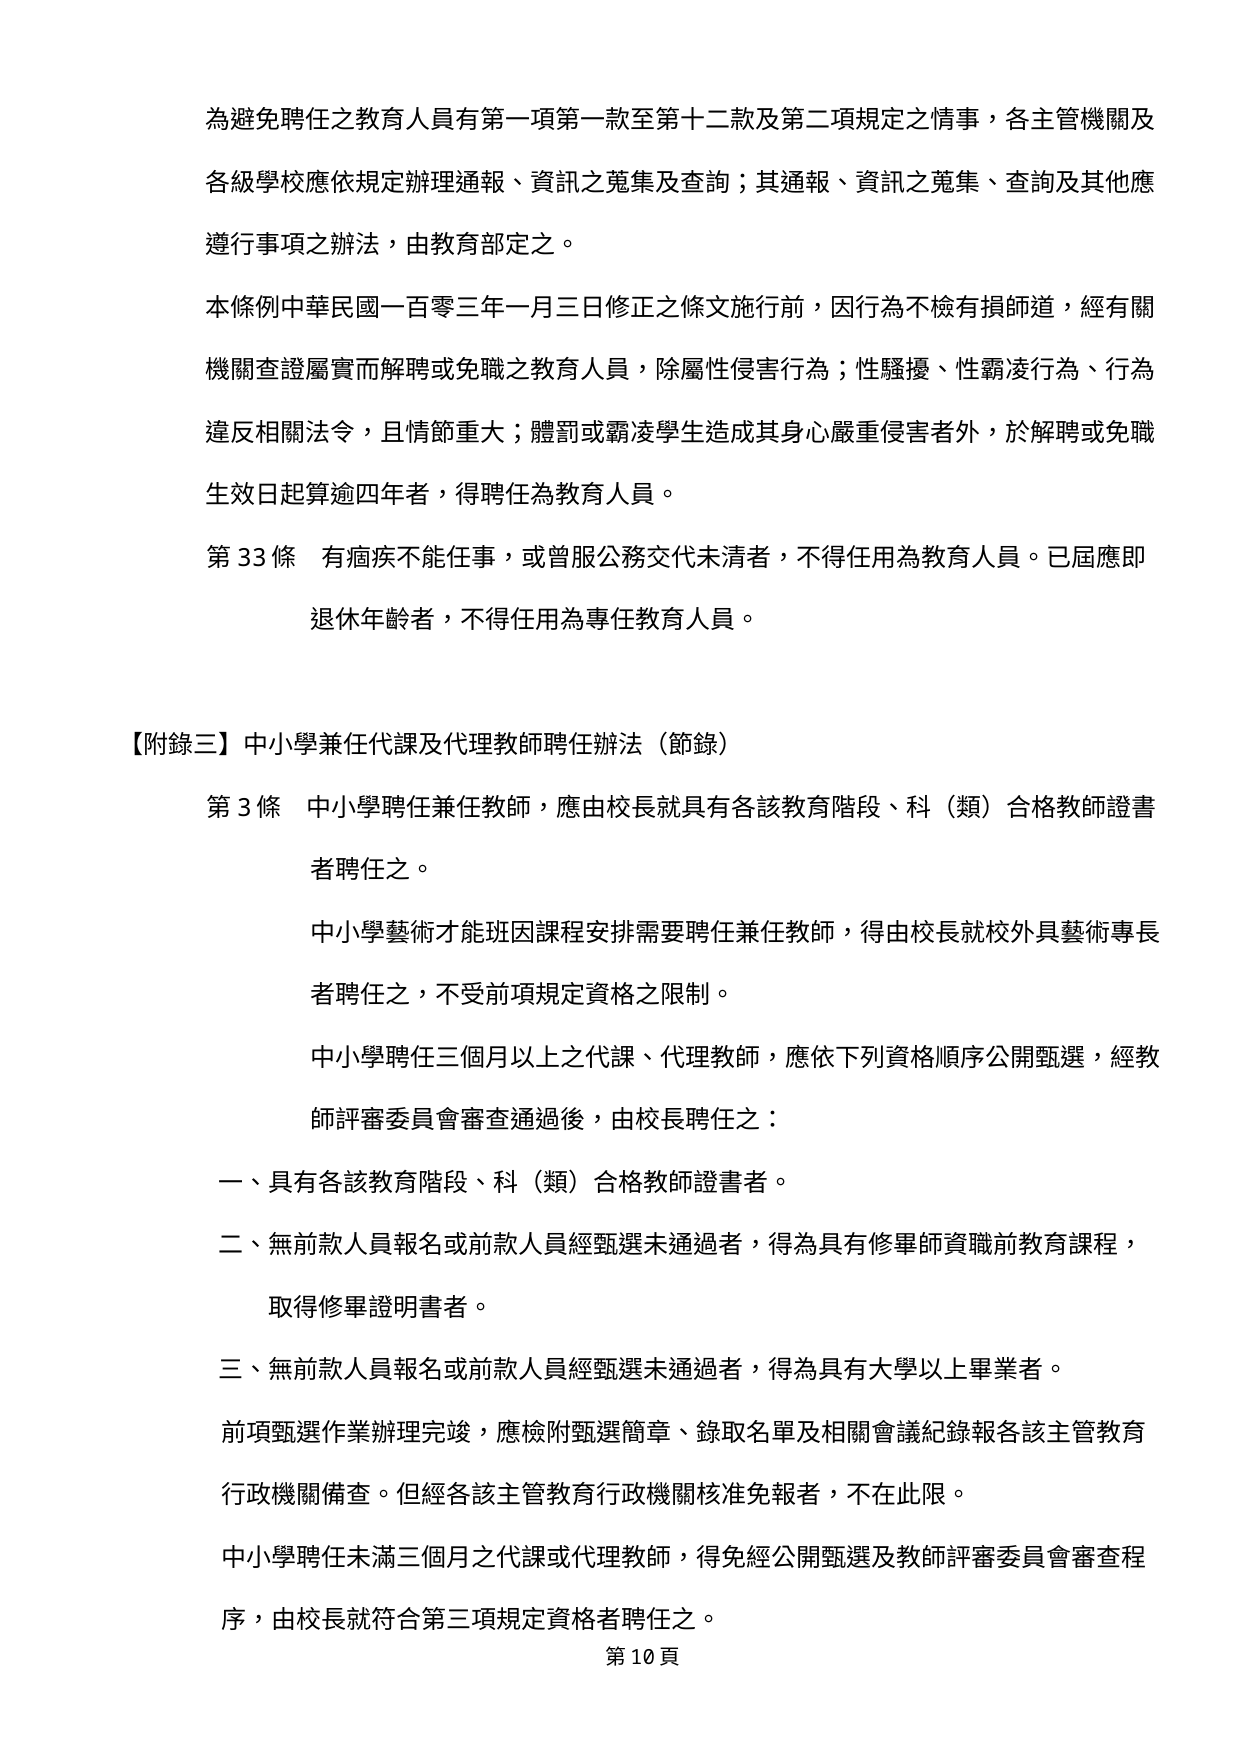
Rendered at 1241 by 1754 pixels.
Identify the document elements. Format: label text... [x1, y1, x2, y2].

text 中小學聘任三個月以上之代課、代理教師，應依下列資格順序公開甄選，經教師評審委員會審查通過後，由校長聘任之： [310, 1014, 1167, 1139]
text 第3條 中小學聘任兼任教師，應由校長就具有各該教育階段、科（類）合格教師證書者聘任之。 [207, 764, 1167, 889]
text 本條例中華民國一百零三年一月三日修正之條文施行前，因行為不檢有損師道，經有關機關查證屬實而解聘或免職之教育人員，除屬性侵害行為；性騷擾、性霸凌行為、行為違反相關法令，且情節重大；體罰或霸凌學生造成其身心嚴重侵害者外，於解聘或免職生效日起算逾四年者，得聘任為教育人員。 [206, 264, 1167, 514]
text 前項甄選作業辦理完竣，應檢附甄選簡章、錄取名單及相關會議紀錄報各該主管教育行政機關備查。但經各該主管教育行政機關核准免報者，不在此限。 [221, 1389, 1167, 1514]
text 二、無前款人員報名或前款人員經甄選未通過者，得為具有修畢師資職前教育課程，取得修畢證明書者。 [218, 1201, 1167, 1326]
text 為避免聘任之教育人員有第一項第一款至第十二款及第二項規定之情事，各主管機關及各級學校應依規定辦理通報、資訊之蒐集及查詢；其通報、資訊之蒐集、查詢及其他應遵行事項之辦法，由教育部定之。 [206, 76, 1167, 264]
text 三、無前款人員報名或前款人員經甄選未通過者，得為具有大學以上畢業者。 [118, 1326, 1167, 1389]
text 【附錄三】中小學兼任代課及代理教師聘任辦法（節錄） [118, 701, 1167, 764]
text 中小學聘任未滿三個月之代課或代理教師，得免經公開甄選及教師評審委員會審查程序，由校長就符合第三項規定資格者聘任之。 [221, 1514, 1167, 1639]
text 中小學藝術才能班因課程安排需要聘任兼任教師，得由校長就校外具藝術專長者聘任之，不受前項規定資格之限制。 [310, 889, 1167, 1014]
text 第33條 有痼疾不能任事，或曾服公務交代未清者，不得任用為教育人員。已屆應即退休年齡者，不得任用為專任教育人員。 [207, 514, 1167, 639]
text 一、具有各該教育階段、科（類）合格教師證書者。 [118, 1139, 1167, 1201]
